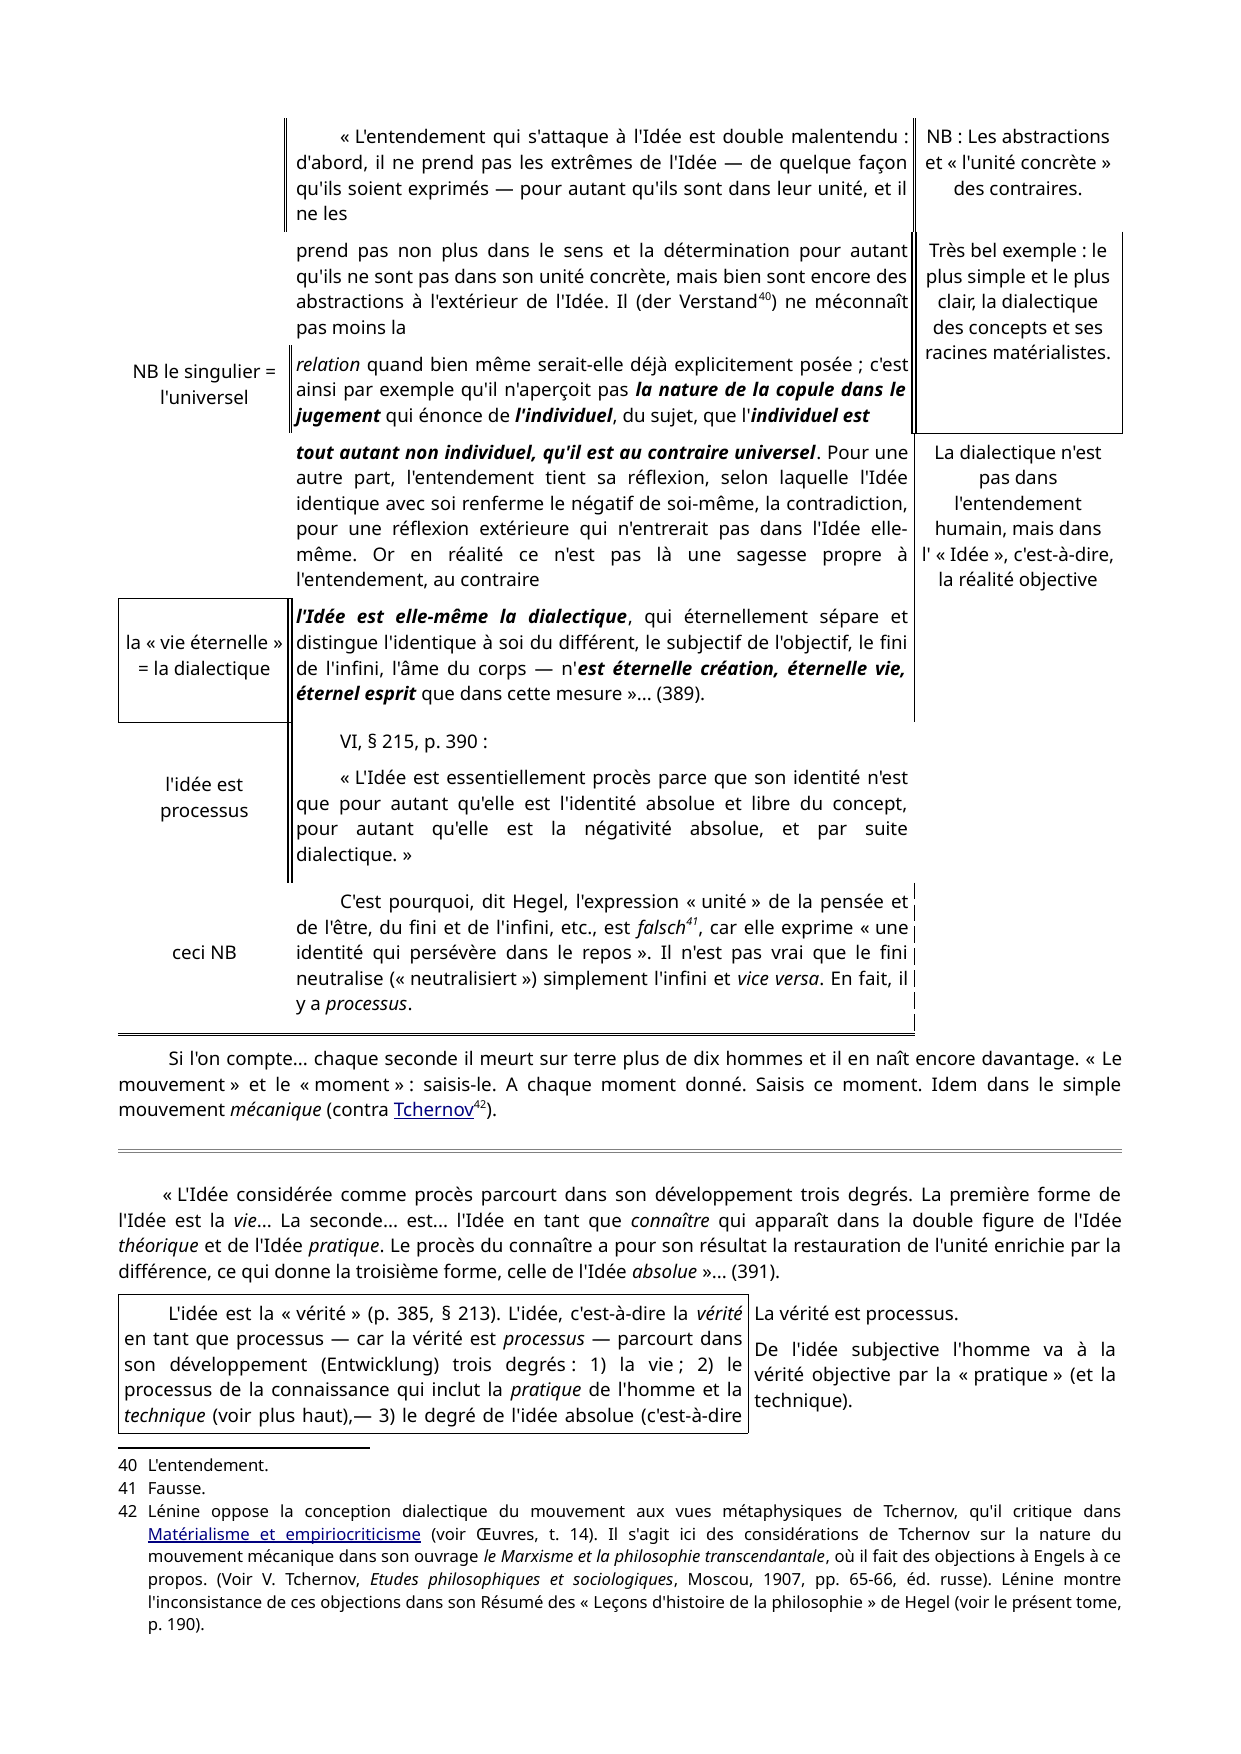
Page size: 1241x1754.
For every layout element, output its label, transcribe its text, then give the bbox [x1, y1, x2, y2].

table_cell tout autant non individuel, qu'il est au contraire universel. Pour une autre part, l'entendement tient sa réflexion, selon laquelle l'Idée identique avec soi renferme le négatif de soi-même, la contradiction, pour une réflexion extérieure qui n'entrerait pas dans l'Idée elle-même. Or en réalité ce n'est pas là une sagesse propre à l'entendement, au contraire [290, 433, 914, 598]
table_cell [118, 232, 290, 345]
table_cell l'Idée est elle-même la dialectique, qui éternellement sépare et distingue l'identique à soi du différent, le subjectif de l'objectif, le fini de l'infini, l'âme du corps — n'est éternelle création, éternelle vie, éternel esprit que dans cette mesure »... (389). [293, 598, 914, 722]
table_cell l'idée est processus [118, 723, 287, 883]
table_cell prend pas non plus dans le sens et la détermination pour autant qu'ils ne sont pas dans son unité concrète, mais bien sont encore des abstractions à l'extérieur de l'Idée. Il (der Verstand) ne méconnaît pas moins la [290, 232, 911, 345]
table_cell ceci NB [118, 883, 290, 1032]
table_cell [914, 722, 1122, 883]
table_cell la « vie éternelle » = la dialectique [119, 599, 287, 722]
table_cell La dialectique n'est pas dans l'entendement humain, mais dans l' « Idée », c'est-à-dire, la réalité objective [915, 434, 1122, 598]
table_cell [914, 883, 1122, 1032]
table_cell [915, 598, 1122, 722]
table_header [118, 118, 284, 232]
table_cell relation quand bien même serait-elle déjà explicitement posée ; c'est ainsi par exemple qu'il n'aperçoit pas la nature de la copule dans le jugement qui énonce de l'individuel, du sujet, que l'individuel est [292, 345, 911, 433]
table_header « L'entendement qui s'attaque à l'Idée est double malentendu : d'abord, il ne prend pas les extrêmes de l'Idée — de quelque façon qu'ils soient exprimés — pour autant qu'ils sont dans leur unité, et il ne les [290, 118, 913, 232]
text Si l'on compte... chaque seconde il meurt sur terre plus de dix hommes et il en naît encore davantage. « Le mouvement » et le « moment » : saisis-le. A chaque moment donné. Saisis ce moment. Idem dans le simple mouvement mécanique (contra Tchernov). [118, 1045, 1122, 1122]
table_header L'idée est la « vérité » (p. 385, § 213). L'idée, c'est-à-dire la vérité en tant que processus — car la vérité est processus — parcourt dans son développement (Entwicklung) trois degrés : 1) la vie ; 2) le processus de la connaissance qui inclut la pratique de l'homme et la technique (voir plus haut),— 3) le degré de l'idée absolue (c'est-à-dire [119, 1295, 748, 1433]
table_header La vérité est processus. De l'idée subjective l'homme va à la vérité objective par la « pratique » (et la technique). [749, 1294, 1122, 1433]
table_cell C'est pourquoi, dit Hegel, l'expression « unité » de la pensée et de l'être, du fini et de l'infini, etc., est falsch, car elle exprime « une identité qui persévère dans le repos ». Il n'est pas vrai que le fini neutralise (« neutralisiert ») simplement l'infini et vice versa. En fait, il y a processus. [290, 883, 914, 1032]
table_cell Très bel exemple : le plus simple et le plus clair, la dialectique des concepts et ses racines matérialistes. [917, 232, 1122, 433]
table_cell VI, § 215, p. 390 : « L'Idée est essentiellement procès parce que son identité n'est que pour autant qu'elle est l'identité absolue et libre du concept, pour autant qu'elle est la négativité absolue, et par suite dialectique. » [293, 722, 914, 883]
table_cell NB le singulier = l'universel [118, 345, 289, 433]
text « L'Idée considérée comme procès parcourt dans son développement trois degrés. La première forme de l'Idée est la vie... La seconde... est... l'Idée en tant que connaître qui apparaît dans la double figure de l'Idée théorique et de l'Idée pratique. Le procès du connaître a pour son résultat la restauration de l'unité enrichie par la différence, ce qui donne la troisième forme, celle de l'Idée absolue »... (391). [118, 1181, 1122, 1283]
table_cell [118, 433, 290, 598]
text Lénine oppose la conception dialectique du mouvement aux vues métaphysiques de Tchernov, qu'il critique dans Matérialisme et empiriocriticisme (voir Œuvres, t. 14). Il s'agit ici des considérations de Tchernov sur la nature du mouvement mécanique dans son ouvrage le Marxisme et la philosophie transcendantale, où il fait des objections à Engels à ce propos. (Voir V. Tchernov, Etudes philosophiques et sociologiques, Moscou, 1907, pp. 65-66, éd. russe). Lénine montre l'inconsistance de ces objections dans son Résumé des « Leçons d'histoire de la philosophie » de Hegel (voir le présent tome, p. 190). [118, 1499, 1122, 1636]
table_header NB : Les abstractions et « l'unité concrète » des contraires. [916, 118, 1122, 232]
